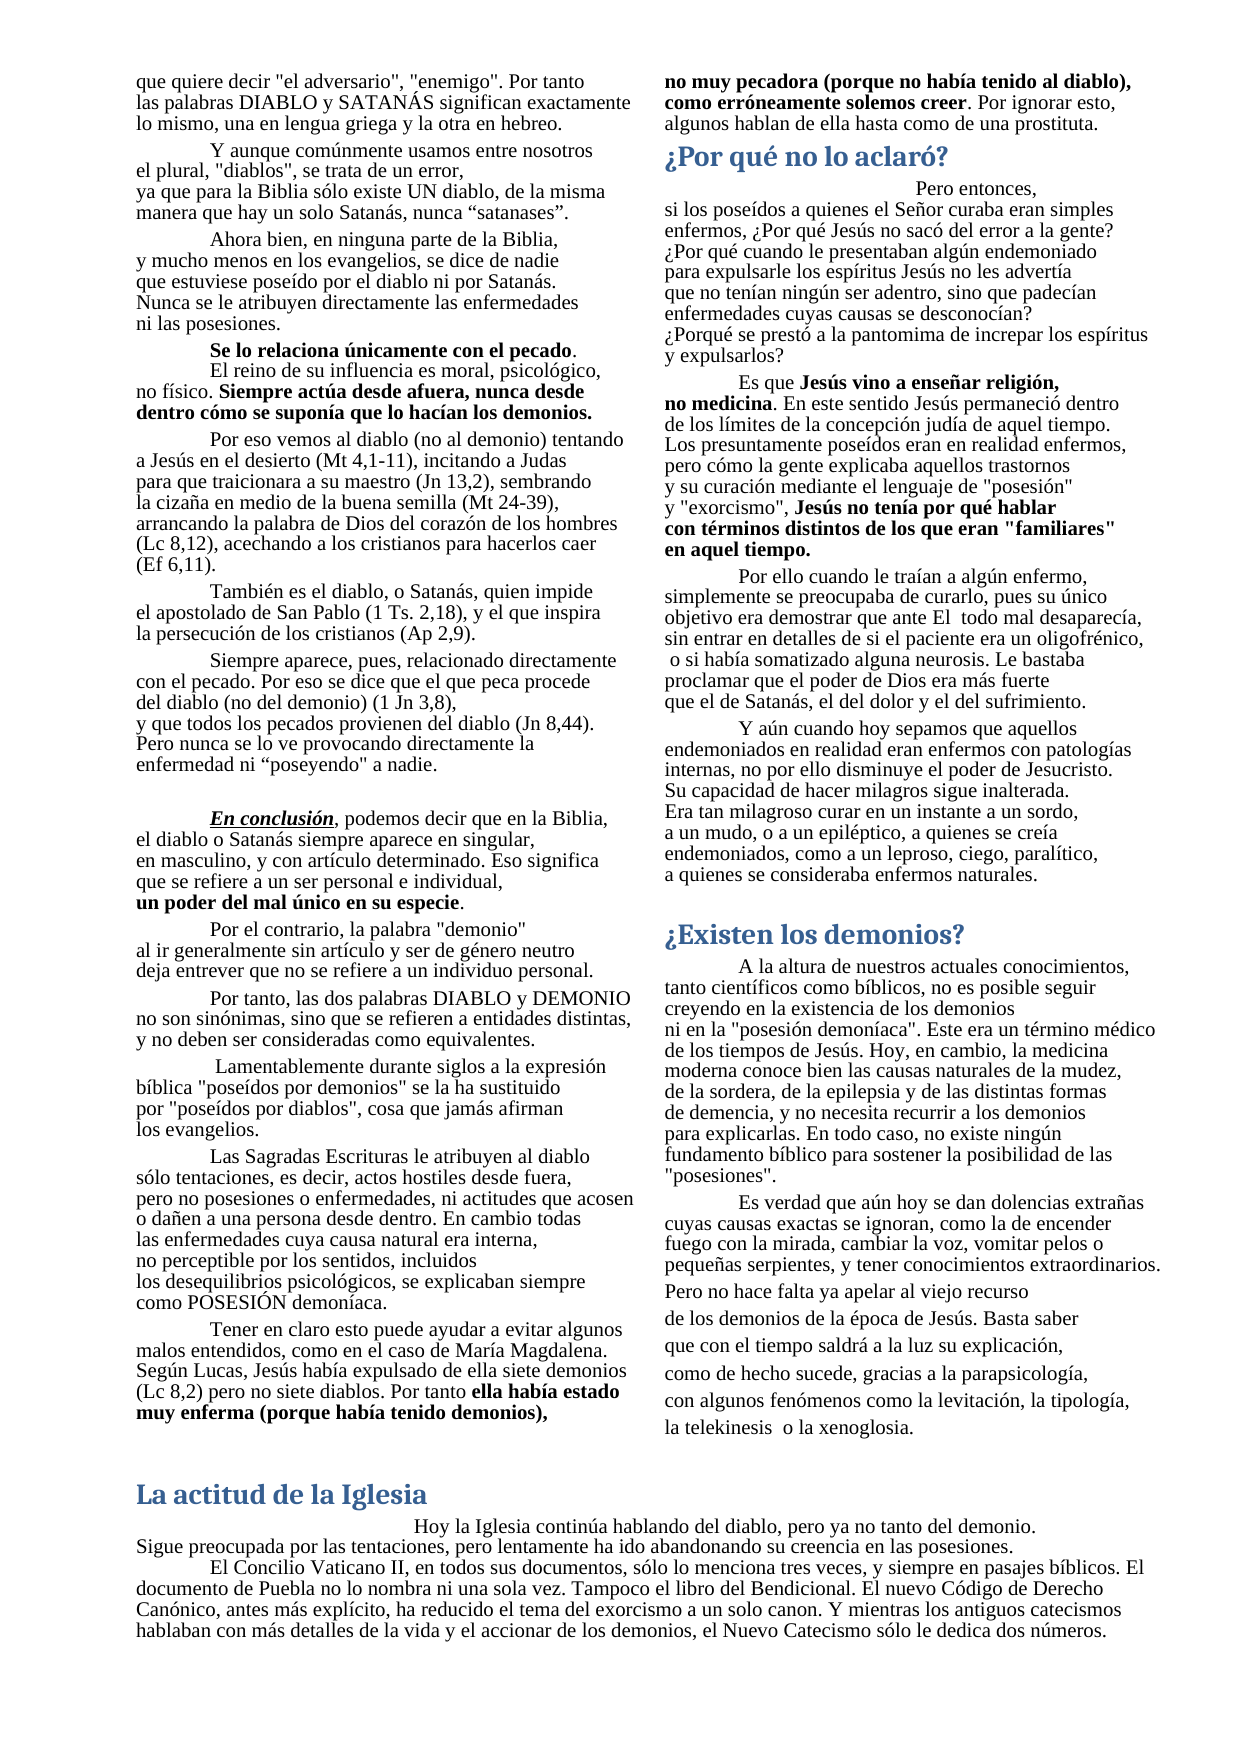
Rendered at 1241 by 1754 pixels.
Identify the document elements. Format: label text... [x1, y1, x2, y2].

text Hoy la Iglesia continúa hablando del diablo, pero ya no tanto del demonio. [129, 1510, 1170, 1537]
text Y aún cuando hoy sepamos que aquellos endemoniados en realidad eran enfermos con patologías internas, no por ello disminuye el poder de Jesucristo. Su capacidad de hacer milagros sigue inalterada. Era tan milagroso curar en un instante a un sordo, a un mudo, o a un epiléptico, a quienes se creía endemoniados, como a un leproso, ciego, paralítico, a quienes se consideraba enfermos naturales. [658, 718, 1170, 891]
text Y aunque comúnmente usamos entre nosotros el plural, "diablos", se trata de un error, ya que para la Biblia sólo existe UN diablo, de la misma manera que hay un solo Satanás, nunca “satanases”. [129, 140, 641, 230]
text Por ello cuando le traían a algún enfermo, simplemente se preocupaba de curarlo, pues su único objetivo era demostrar que ante El todo mal desaparecía, sin entrar en detalles de si el paciente era un oligofrénico, o si había somatizado alguna neurosis. Le bastaba proclamar que el poder de Dios era más fuerte que el de Satanás, el del dolor y el del sufrimiento. [658, 566, 1170, 718]
text Siempre aparece, pues, relacionado directamente con el pecado. Por eso se dice que el que peca procede del diablo (no del demonio) (1 Jn 3,8), y que todos los pecados provienen del diablo (Jn 8,44). Pero nunca se lo ve provocando directamente la enfermedad ni “poseyendo" a nadie. [129, 651, 641, 782]
text Lamentablemente durante siglos a la expresión bíblica "poseídos por demonios" se la ha sustituido por "poseídos por diablos", cosa que jamás afirman los evangelios. [129, 1057, 641, 1147]
text Es que Jesús vino a enseñar religión, no medicina. En este sentido Jesús permaneció dentro de los límites de la concepción judía de aquel tiempo. Los presuntamente poseídos eran en realidad enfermos, pero cómo la gente explicaba aquellos trastornos y su curación mediante el lenguaje de "posesión" y "exorcismo", Jesús no tenía por qué hablar con términos distintos de los que eran "familiares" en aquel tiempo. [658, 373, 1170, 566]
text la telekinesis o la xenoglosia. [658, 1417, 1170, 1444]
subtitle La actitud de la Iglesia [136, 1478, 1163, 1510]
subtitle ¿Existen los demonios? [664, 918, 1163, 951]
text que quiere decir "el adversario", "enemigo". Por tanto las palabras DIABLO y SATANÁS significan exactamente lo mismo, una en lengua griega y la otra en hebreo. [129, 65, 641, 140]
text Las Sagradas Escrituras le atribuyen al diablo sólo tentaciones, es decir, actos hostiles desde fuera, pero no posesiones o enfermedades, ni actitudes que acosen o dañen a una persona desde dentro. En cambio todas las enfermedades cuya causa natural era interna, no perceptible por los sentidos, incluidos los desequilibrios psicológicos, se explicaban siempre como POSESIÓN demoníaca. [129, 1147, 641, 1319]
text Se lo relaciona únicamente con el pecado. El reino de su influencia es moral, psicológico, no físico. Siempre actúa desde afuera, nunca desde dentro cómo se suponía que lo hacían los demonios. [129, 340, 641, 430]
text Pero no hace falta ya apelar al viejo recurso [658, 1282, 1170, 1309]
text de los demonios de la época de Jesús. Basta saber [658, 1309, 1170, 1336]
text Por tanto, las dos palabras DIABLO y DEMONIO no son sinónimas, sino que se refieren a entidades distintas, y no deben ser consideradas como equivalentes. [129, 988, 641, 1057]
text como de hecho sucede, gracias a la parapsicología, [658, 1363, 1170, 1390]
text Ahora bien, en ninguna parte de la Biblia, y mucho menos en los evangelios, se dice de nadie que estuviese poseído por el diablo ni por Satanás. Nunca se le atribuyen directamente las enfermedades ni las posesiones. [129, 230, 641, 340]
text con algunos fenómenos como la levitación, la tipología, [658, 1390, 1170, 1417]
text Por eso vemos al diablo (no al demonio) tentando a Jesús en el desierto (Mt 4,1-11), incitando a Judas para que traicionara a su maestro (Jn 13,2), sembrando la cizaña en medio de la buena semilla (Mt 24-39), arrancando la palabra de Dios del corazón de los hombres (Lc 8,12), acechando a los cristianos para hacerlos caer (Ef 6,11). [129, 430, 641, 582]
subtitle ¿Por qué no lo aclaró? [664, 140, 1163, 173]
text Pero entonces, si los poseídos a quienes el Señor curaba eran simples enfermos, ¿Por qué Jesús no sacó del error a la gente? ¿Por qué cuando le presentaban algún endemoniado para expulsarle los espíritus Jesús no les advertía que no tenían ningún ser adentro, sino que padecían enfermedades cuyas causas se desconocían? ¿Porqué se prestó a la pantomima de increpar los espíritus y expulsarlos? [658, 173, 1170, 373]
text A la altura de nuestros actuales conocimientos, tanto científicos como bíblicos, no es posible seguir creyendo en la existencia de los demonios ni en la "posesión demoníaca". Este era un término médico de los tiempos de Jesús. Hoy, en cambio, la medicina moderna conoce bien las causas naturales de la mudez, de la sordera, de la epilepsia y de las distintas formas de demencia, y no necesita recurrir a los demonios para explicarlas. En todo caso, no existe ningún fundamento bíblico para sostener la posibilidad de las "posesiones". [658, 951, 1170, 1192]
text En conclusión, podemos decir que en la Biblia, el diablo o Satanás siempre aparece en singular, en masculino, y con artículo determinado. Eso significa que se refiere a un ser personal e individual, un poder del mal único en su especie. [129, 809, 641, 919]
text que con el tiempo saldrá a la luz su explicación, [658, 1336, 1170, 1363]
text no muy pecadora (porque no había tenido al diablo), como erróneamente solemos creer. Por ignorar esto, algunos hablan de ella hasta como de una prostituta. [658, 65, 1170, 140]
text Es verdad que aún hoy se dan dolencias extrañas cuyas causas exactas se ignoran, como la de encender fuego con la mirada, cambiar la voz, vomitar pelos o pequeñas serpientes, y tener conocimientos extraordinarios. [658, 1192, 1170, 1282]
text También es el diablo, o Satanás, quien impide el apostolado de San Pablo (1 Ts. 2,18), y el que inspira la persecución de los cristianos (Ap 2,9). [129, 582, 641, 651]
text Tener en claro esto puede ayudar a evitar algunos malos entendidos, como en el caso de María Magdalena. Según Lucas, Jesús había expulsado de ella siete demonios (Lc 8,2) pero no siete diablos. Por tanto ella había estado muy enferma (porque había tenido demonios), [129, 1319, 641, 1430]
text Sigue preocupada por las tentaciones, pero lentamente ha ido abandonando su creencia en las posesiones. [136, 1537, 1163, 1558]
text El Concilio Vaticano II, en todos sus documentos, sólo lo menciona tres veces, y siempre en pasajes bíblicos. El documento de Puebla no lo nombra ni una sola vez. Tampoco el libro del Bendicional. El nuevo Código de Derecho Canónico, antes más explícito, ha reducido el tema del exorcismo a un solo canon. Y mientras los antiguos catecismos hablaban con más detalles de la vida y el accionar de los demonios, el Nuevo Catecismo sólo le dedica dos números. [129, 1558, 1170, 1648]
text Por el contrario, la palabra "demonio" al ir generalmente sin artículo y ser de género neutro deja entrever que no se refiere a un individuo personal. [129, 919, 641, 988]
